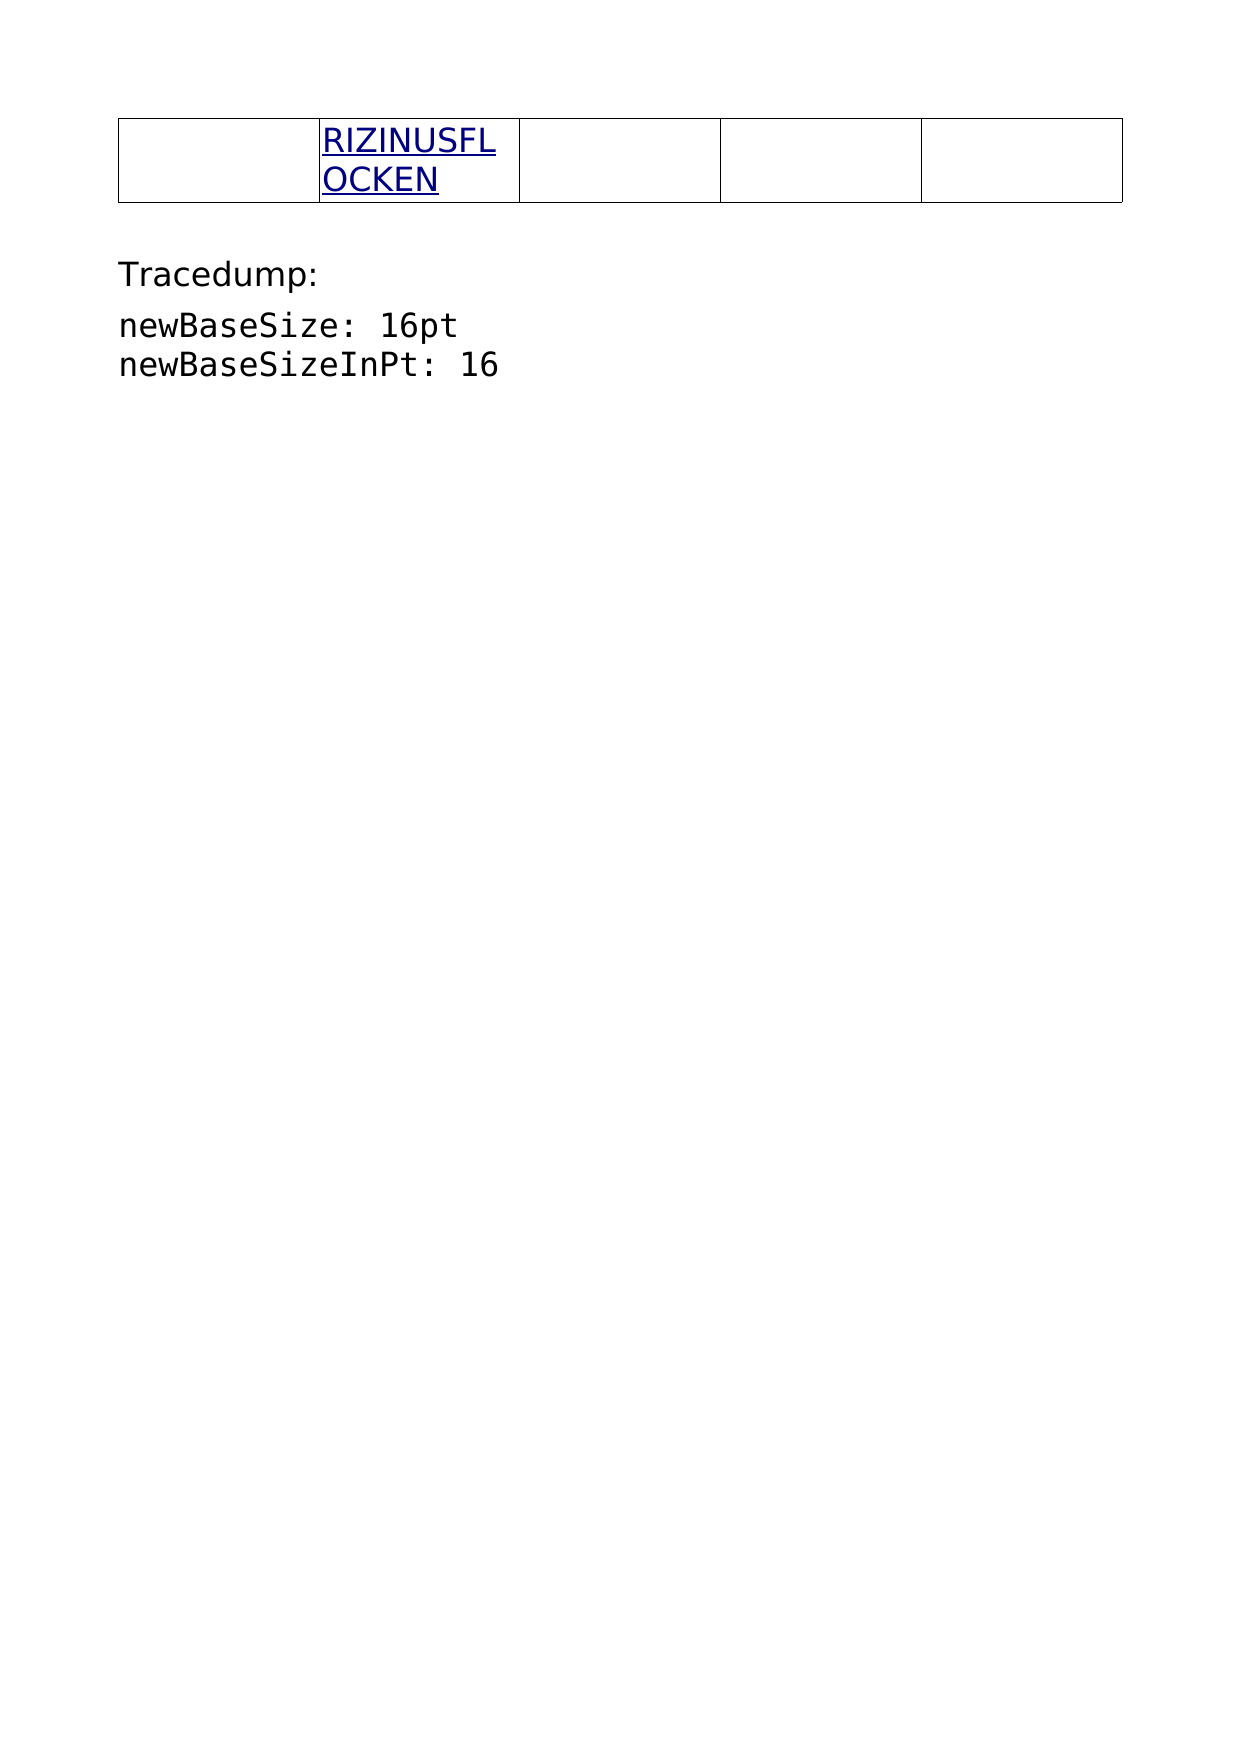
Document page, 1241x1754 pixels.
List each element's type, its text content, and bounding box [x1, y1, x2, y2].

table_cell [520, 119, 720, 202]
table_cell [721, 119, 921, 202]
text newBaseSize: 16pt newBaseSizeInPt: 16 [118, 307, 1122, 384]
table_cell [922, 119, 1122, 202]
table_cell RIZINUSFLOCKEN [320, 119, 519, 202]
table_cell [119, 119, 319, 202]
text Tracedump: [118, 217, 1122, 294]
